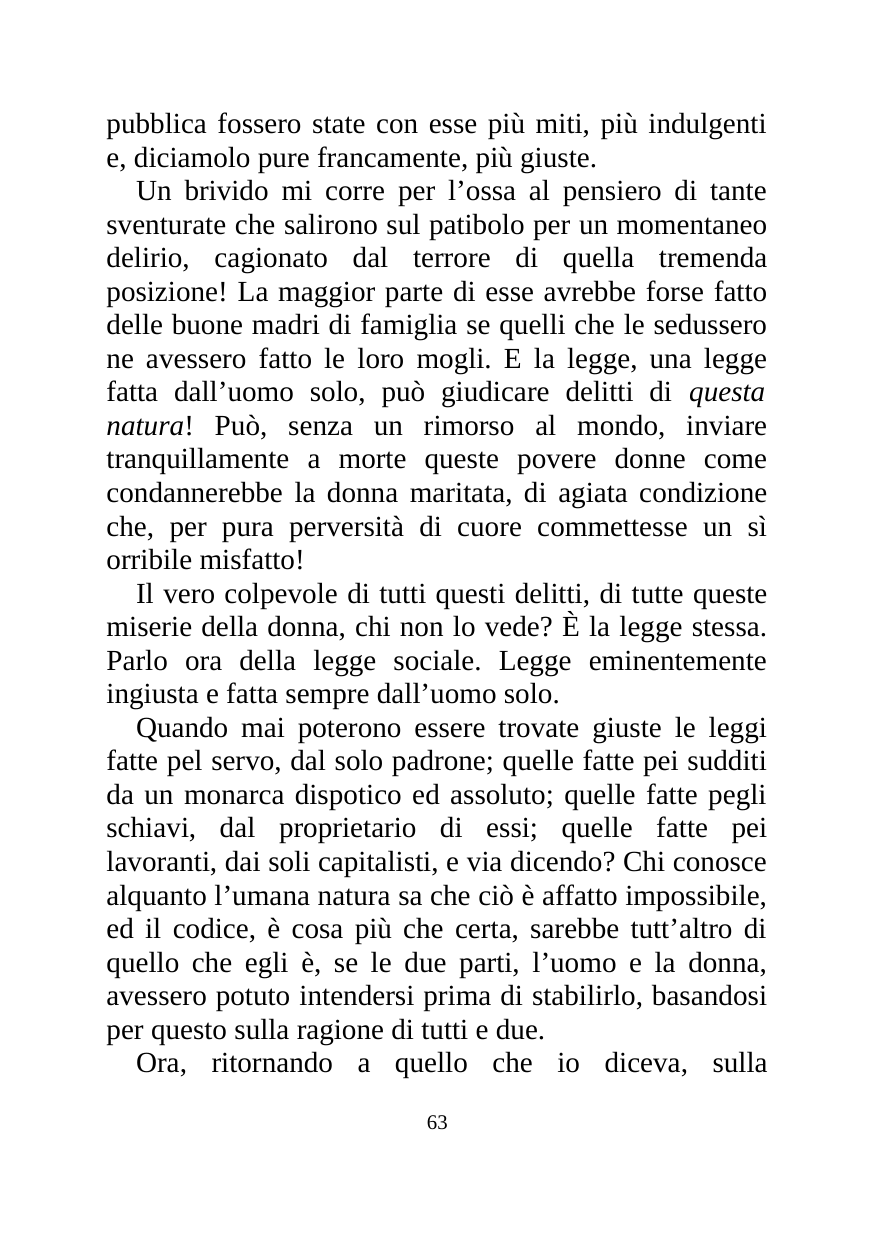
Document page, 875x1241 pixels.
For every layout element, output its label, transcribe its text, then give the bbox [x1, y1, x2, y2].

text Ora, ritornando a quello che io diceva, sulla [106, 1045, 768, 1079]
text pubblica fossero state con esse più miti, più indulgenti e, diciamolo pure francamente, più giuste. [106, 106, 768, 173]
text Un brivido mi corre per l’ossa al pensiero di tante sventurate che salirono sul patibolo per un momentaneo delirio, cagionato dal terrore di quella tremenda posizione! La maggior parte di esse avrebbe forse fatto delle buone madri di famiglia se quelli che le sedussero ne avessero fatto le loro mogli. E la legge, una legge fatta dall’uomo solo, può giudicare delitti di questa natura! Può, senza un rimorso al mondo, inviare tranquillamente a morte queste povere donne come condannerebbe la donna maritata, di agiata condizione che, per pura perversità di cuore commettesse un sì orribile misfatto! [106, 173, 768, 576]
text Quando mai poterono essere trovate giuste le leggi fatte pel servo, dal solo padrone; quelle fatte pei sudditi da un monarca dispotico ed assoluto; quelle fatte pegli schiavi, dal proprietario di essi; quelle fatte pei lavoranti, dai soli capitalisti, e via dicendo? Chi conosce alquanto l’umana natura sa che ciò è affatto impossibile, ed il codice, è cosa più che certa, sarebbe tutt’altro di quello che egli è, se le due parti, l’uomo e la donna, avessero potuto intendersi prima di stabilirlo, basandosi per questo sulla ragione di tutti e due. [106, 710, 768, 1045]
text Il vero colpevole di tutti questi delitti, di tutte queste miserie della donna, chi non lo vede? È la legge stessa. Parlo ora della legge sociale. Legge eminentemente ingiusta e fatta sempre dall’uomo solo. [106, 576, 768, 710]
